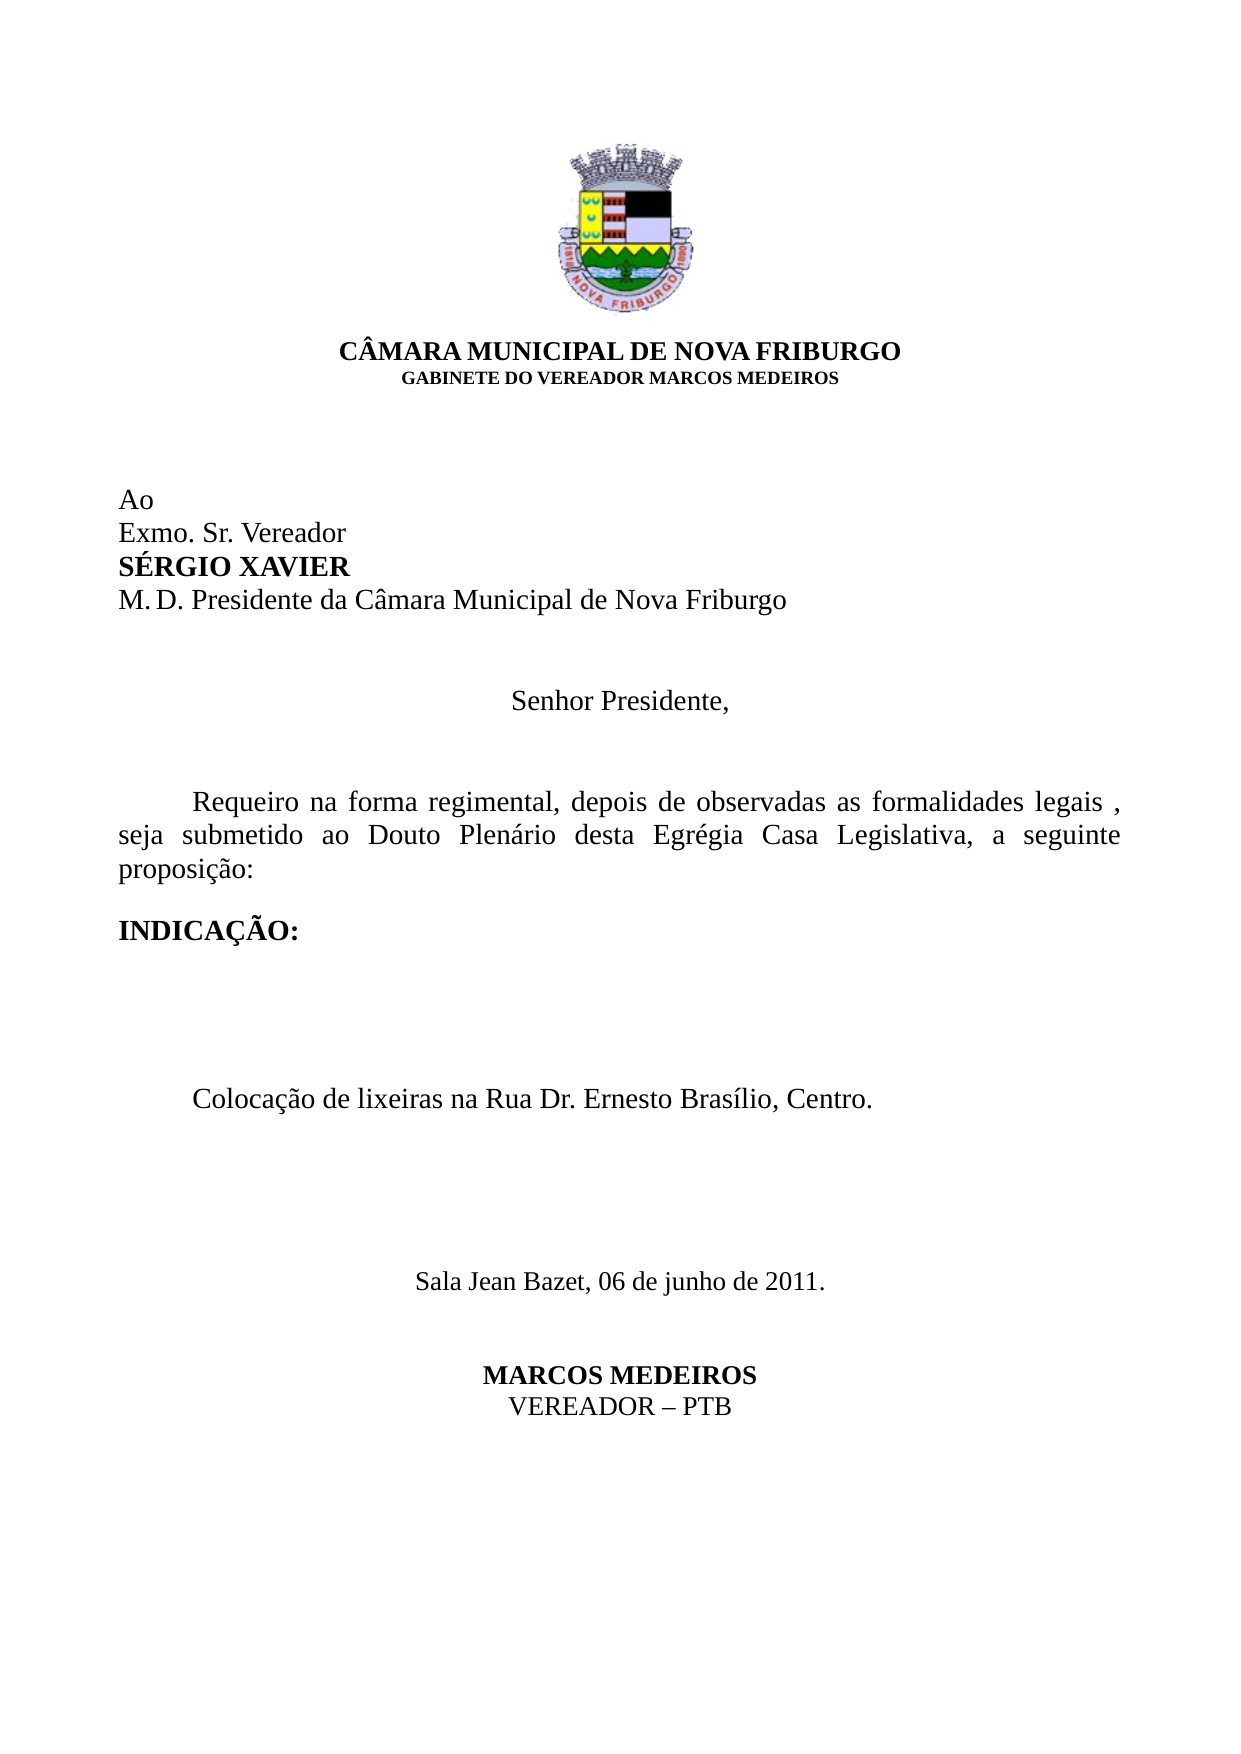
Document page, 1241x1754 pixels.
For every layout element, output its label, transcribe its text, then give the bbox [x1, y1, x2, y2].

text SÉRGIO XAVIER [118, 549, 1122, 582]
text Ao [118, 482, 1122, 515]
text MARCOS MEDEIROS [118, 1359, 1122, 1390]
picture [537, 127, 703, 327]
text Exmo. Sr. Vereador [118, 515, 1122, 549]
text Requeiro na forma regimental, depois de observadas as formalidades legais , seja submetido ao Douto Plenário desta Egrégia Casa Legislativa, a seguinte proposição: [118, 784, 1122, 884]
text GABINETE DO VEREADOR MARCOS MEDEIROS [118, 367, 1122, 388]
text VEREADOR – PTB [118, 1390, 1122, 1421]
list D. Presidente da Câmara Municipal de Nova Friburgo [118, 582, 1122, 616]
text Senhor Presidente, [118, 683, 1122, 717]
text Sala Jean Bazet, 06 de junho de 2011. [118, 1265, 1122, 1297]
text Colocação de lixeiras na Rua Dr. Ernesto Brasílio, Centro. [118, 1081, 1122, 1114]
text INDICAÇÃO: [118, 913, 1122, 947]
text CÂMARA MUNICIPAL DE NOVA FRIBURGO [118, 335, 1122, 367]
